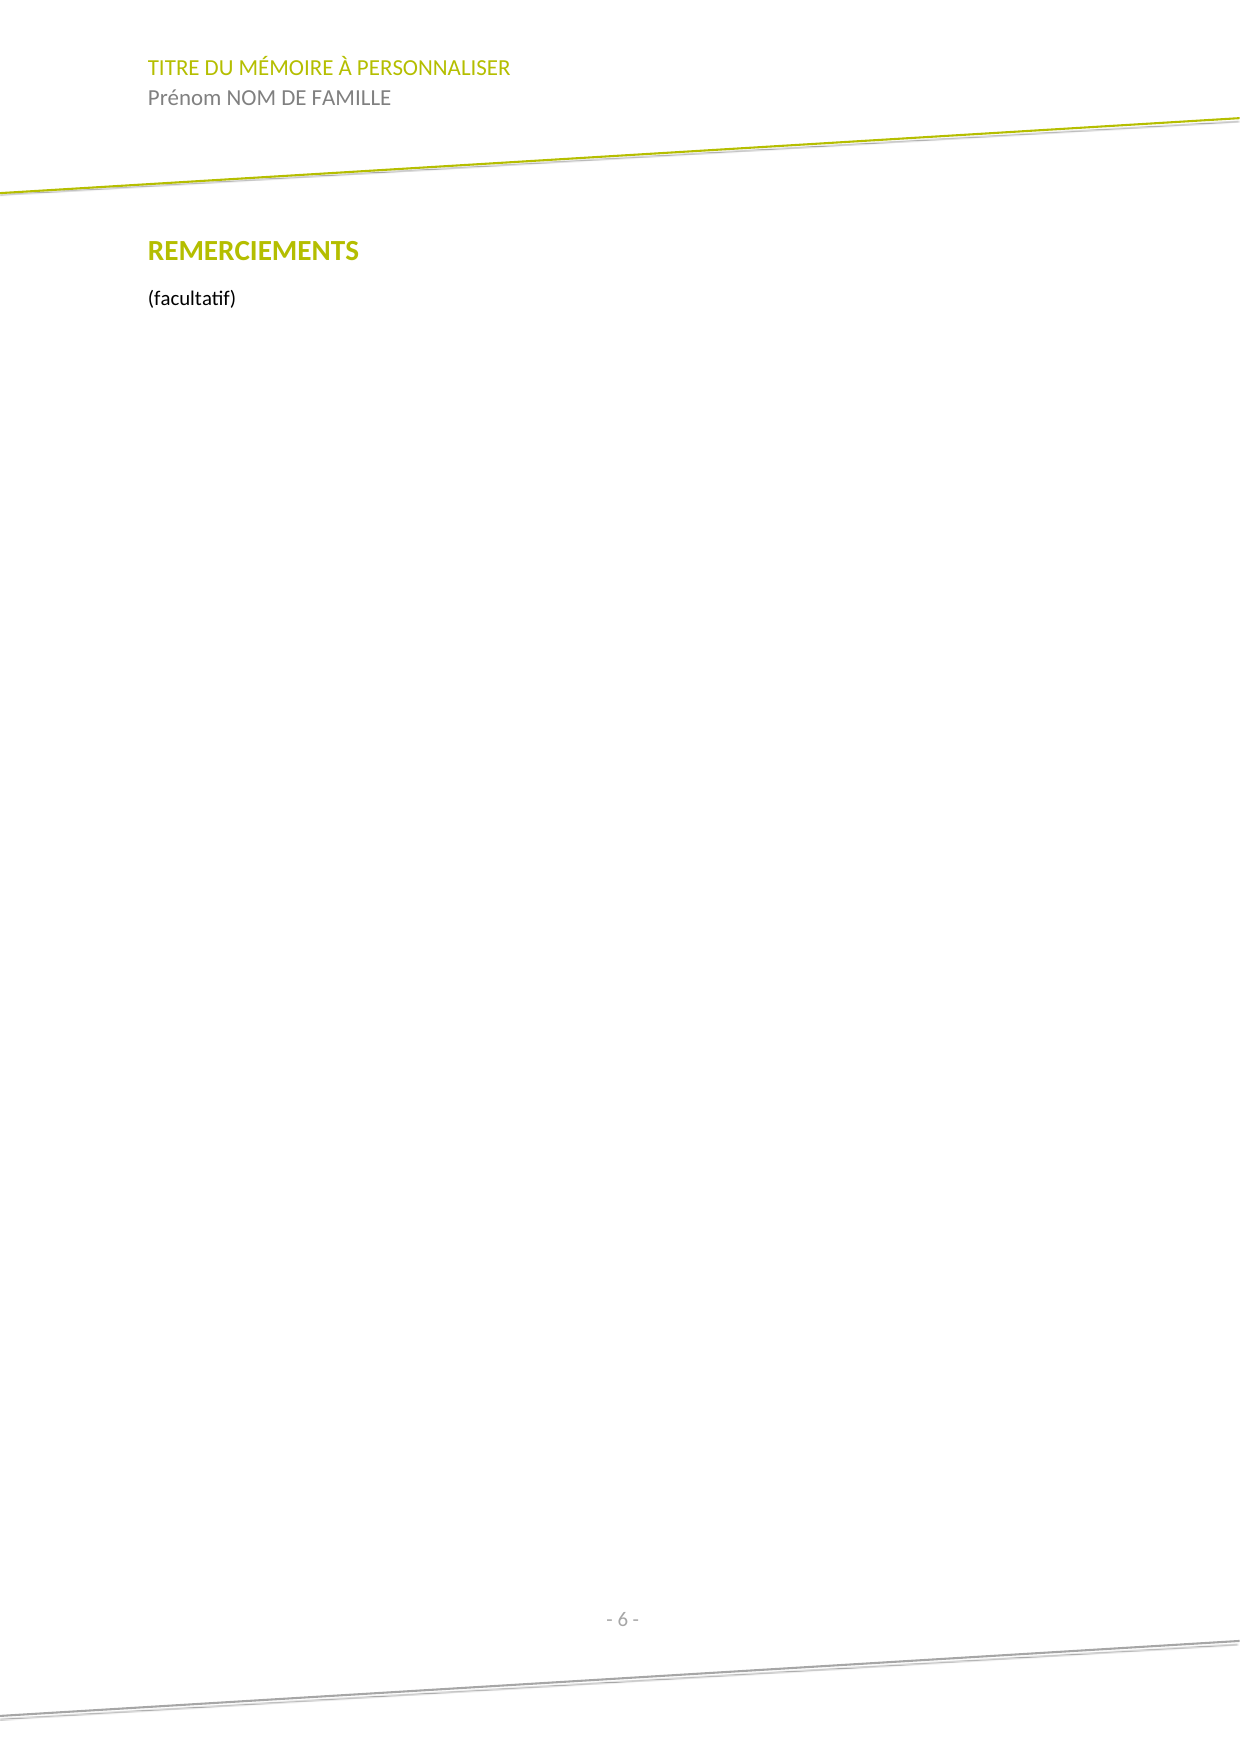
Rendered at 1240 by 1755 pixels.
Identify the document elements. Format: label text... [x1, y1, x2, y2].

subtitle REMERCIEMENTS [148, 232, 1137, 267]
text (facultatif) [148, 285, 1137, 311]
